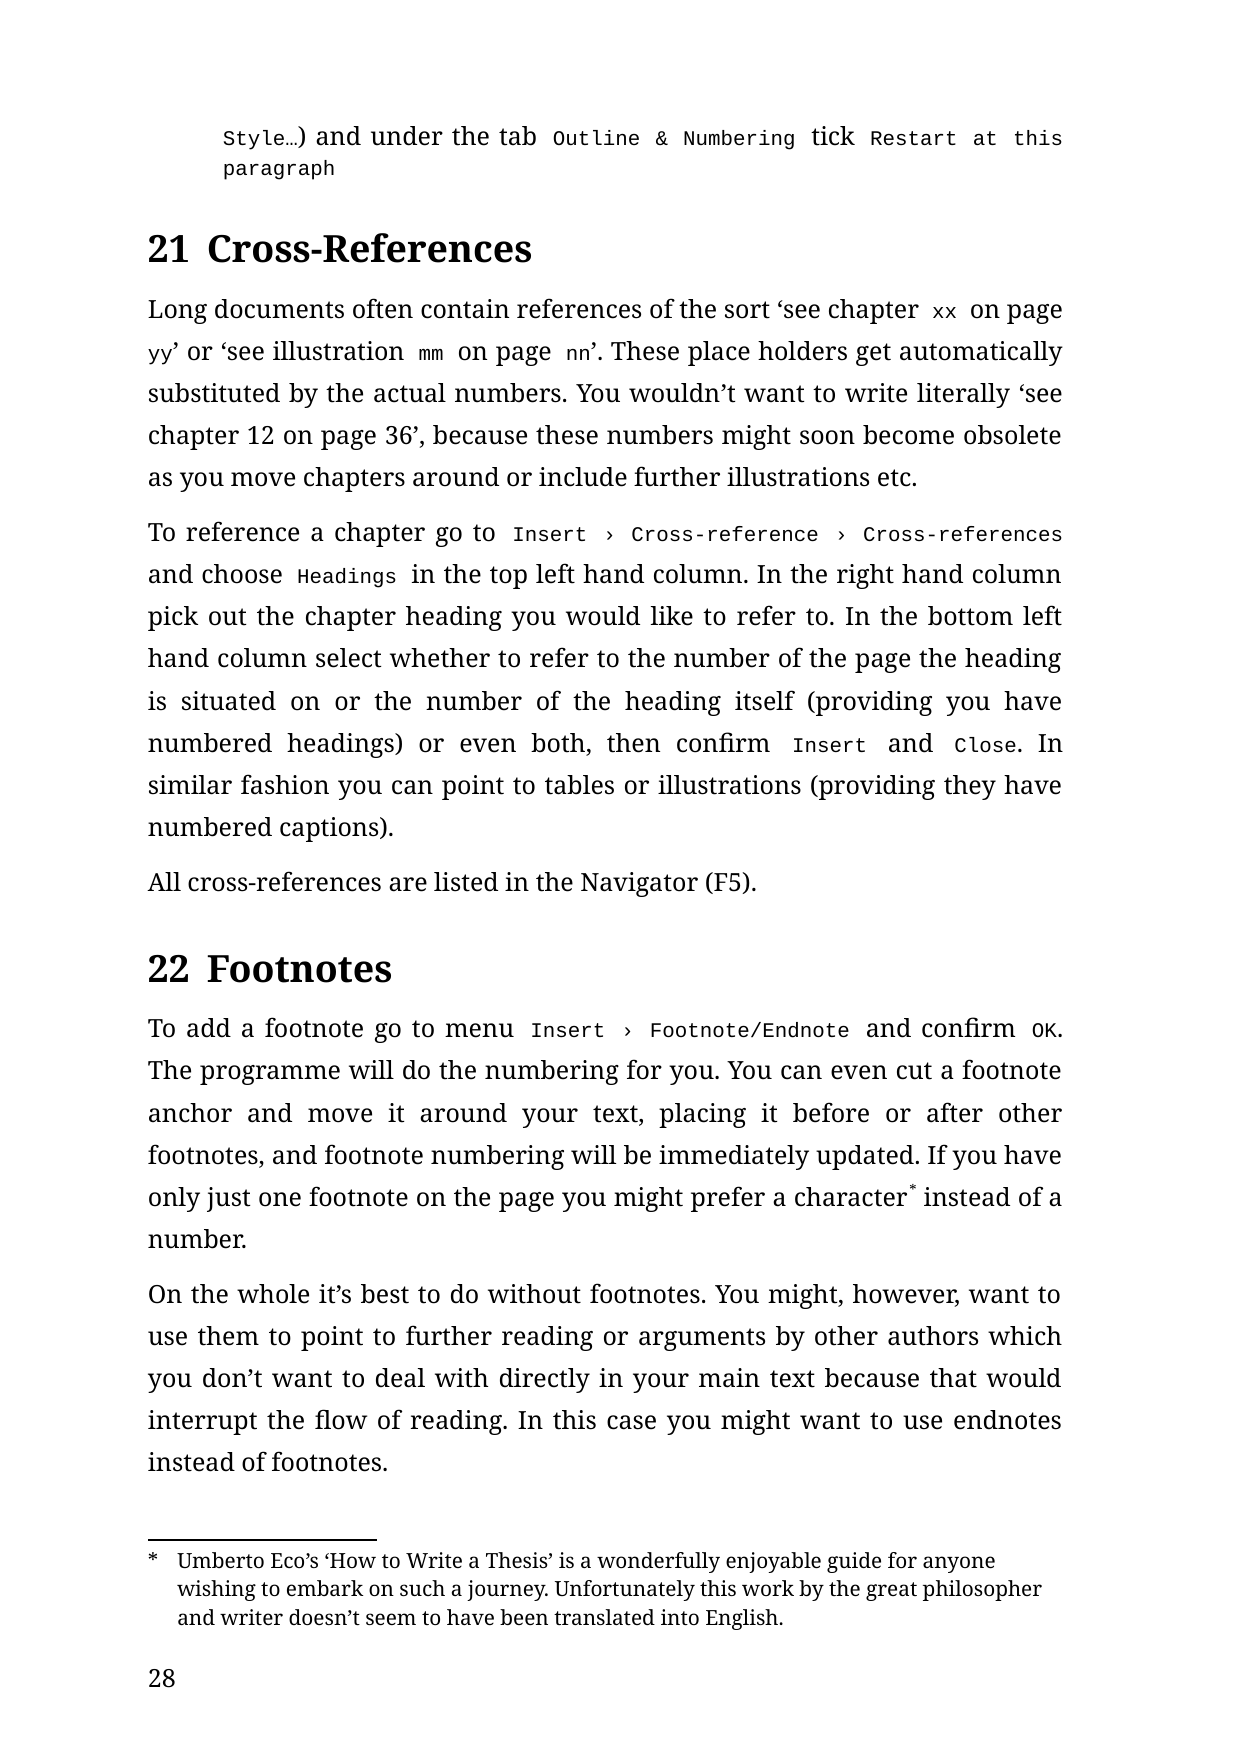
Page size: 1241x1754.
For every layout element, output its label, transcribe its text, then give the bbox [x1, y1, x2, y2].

text On the whole it’s best to do without footnotes. You might, however, want to use them to point to further reading or arguments by other authors which you don’t want to deal with directly in your main text because that would interrupt the flow of reading. In this case you might want to use endnotes instead of footnotes. [148, 1276, 1063, 1479]
text Long documents often contain references of the sort ‘see chapter xx on page yy’ or ‘see illustration mm on page nn’. These place holders get automatically substituted by the actual numbers. You wouldn’t want to write literally ‘see chapter 12 on page 36’, because these numbers might soon become obsolete as you move chapters around or include further illustrations etc. [148, 291, 1063, 494]
subtitle Footnotes [148, 942, 1063, 993]
text To add a footnote go to menu Insert › Footnote/Endnote and confirm OK. The programme will do the numbering for you. You can even cut a footnote anchor and move it around your text, placing it before or after other footnotes, and footnote numbering will be immediately updated. If you have only just one footnote on the page you might prefer a character instead of a number. [148, 1011, 1063, 1256]
text Umberto Eco’s ‘How to Write a Thesis’ is a wonderfully enjoyable guide for anyone wishing to embark on such a journey. Unfortunately this work by the great philosopher and writer doesn’t seem to have been translated into English. [148, 1546, 1063, 1631]
text To reference a chapter go to Insert › Cross-reference › Cross-references and choose Headings in the top left hand column. In the right hand column pick out the chapter heading you would like to refer to. In the bottom left hand column select whether to refer to the number of the page the heading is situated on or the number of the heading itself (providing you have numbered headings) or even both, then confirm Insert and Close. In similar fashion you can point to tables or illustrations (providing they have numbered captions). [148, 514, 1063, 844]
list Style…) and under the tab Outline & Numbering tick Restart at this paragraph [185, 118, 1063, 181]
subtitle Cross-References [148, 222, 1063, 273]
text All cross-references are listed in the Navigator (F5). [148, 864, 1063, 898]
